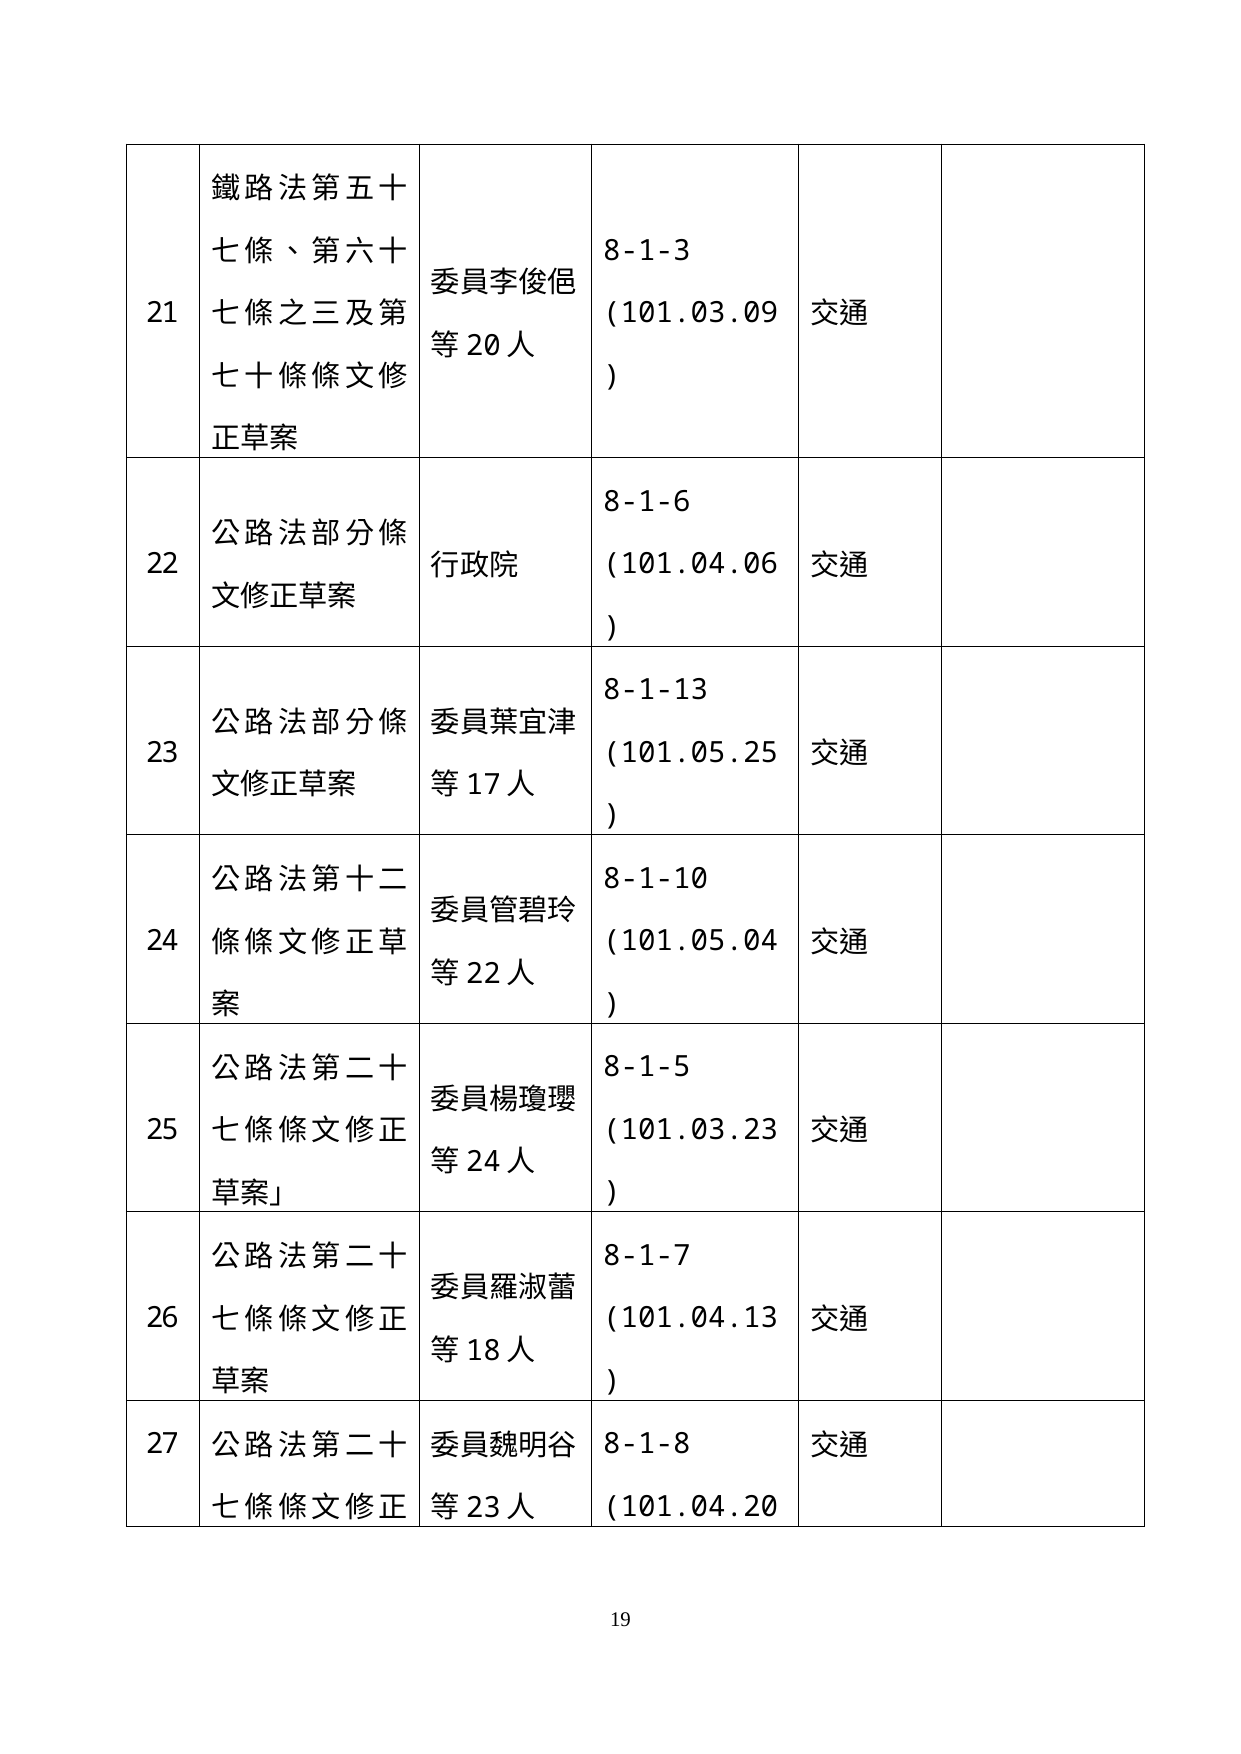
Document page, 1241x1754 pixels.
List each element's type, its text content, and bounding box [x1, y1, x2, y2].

table_cell 公路法部分條文修正草案 [200, 647, 419, 834]
table_cell 8-1-3 (101.03.09) [592, 145, 798, 457]
table_cell 交通 [799, 1212, 941, 1400]
table_cell 公路法第十二條條文修正草案 [200, 835, 419, 1023]
table_cell 公路法第二十七條條文修正草案 [200, 1212, 419, 1400]
table_cell 交通 [799, 458, 941, 646]
table_cell 21 [127, 145, 199, 457]
table_cell [942, 647, 1144, 834]
table_cell 8-1-7 (101.04.13) [592, 1212, 798, 1400]
table_cell [942, 835, 1144, 1023]
table_cell 交通 [799, 647, 941, 834]
table_cell 8-1-5 (101.03.23) [592, 1024, 798, 1211]
table_cell 8-1-10 (101.05.04) [592, 835, 798, 1023]
table_cell 25 [127, 1024, 199, 1211]
table_cell [942, 145, 1144, 457]
table_cell 22 [127, 458, 199, 646]
table_cell 24 [127, 835, 199, 1023]
table_cell 23 [127, 647, 199, 834]
table_cell 公路法部分條文修正草案 [200, 458, 419, 646]
table_cell 鐵路法第五十七條、第六十七條之三及第七十條條文修正草案 [200, 145, 419, 457]
table_cell [942, 1212, 1144, 1400]
table_cell 委員魏明谷等23人 [420, 1401, 591, 1526]
table_cell 8-1-8 (101.04.20 [592, 1401, 798, 1526]
table_cell 交通 [799, 145, 941, 457]
table_cell 委員葉宜津等17人 [420, 647, 591, 834]
table_cell 公路法第二十七條條文修正草案」 [200, 1024, 419, 1211]
table_cell 交通 [799, 835, 941, 1023]
table_cell [942, 458, 1144, 646]
table_cell 27 [127, 1401, 199, 1526]
table_cell 交通 [799, 1024, 941, 1211]
table_cell [942, 1024, 1144, 1211]
table_cell 公路法第二十七條條文修正 [200, 1401, 419, 1526]
table_cell 委員羅淑蕾等18人 [420, 1212, 591, 1400]
table_cell 8-1-13 (101.05.25) [592, 647, 798, 834]
table_cell 行政院 [420, 458, 591, 646]
table_cell 26 [127, 1212, 199, 1400]
table_cell 委員楊瓊瓔等24人 [420, 1024, 591, 1211]
table_cell 8-1-6 (101.04.06) [592, 458, 798, 646]
table_cell 交通 [799, 1401, 941, 1526]
table_cell [942, 1401, 1144, 1526]
table_cell 委員管碧玲等22人 [420, 835, 591, 1023]
table_cell 委員李俊俋等20人 [420, 145, 591, 457]
